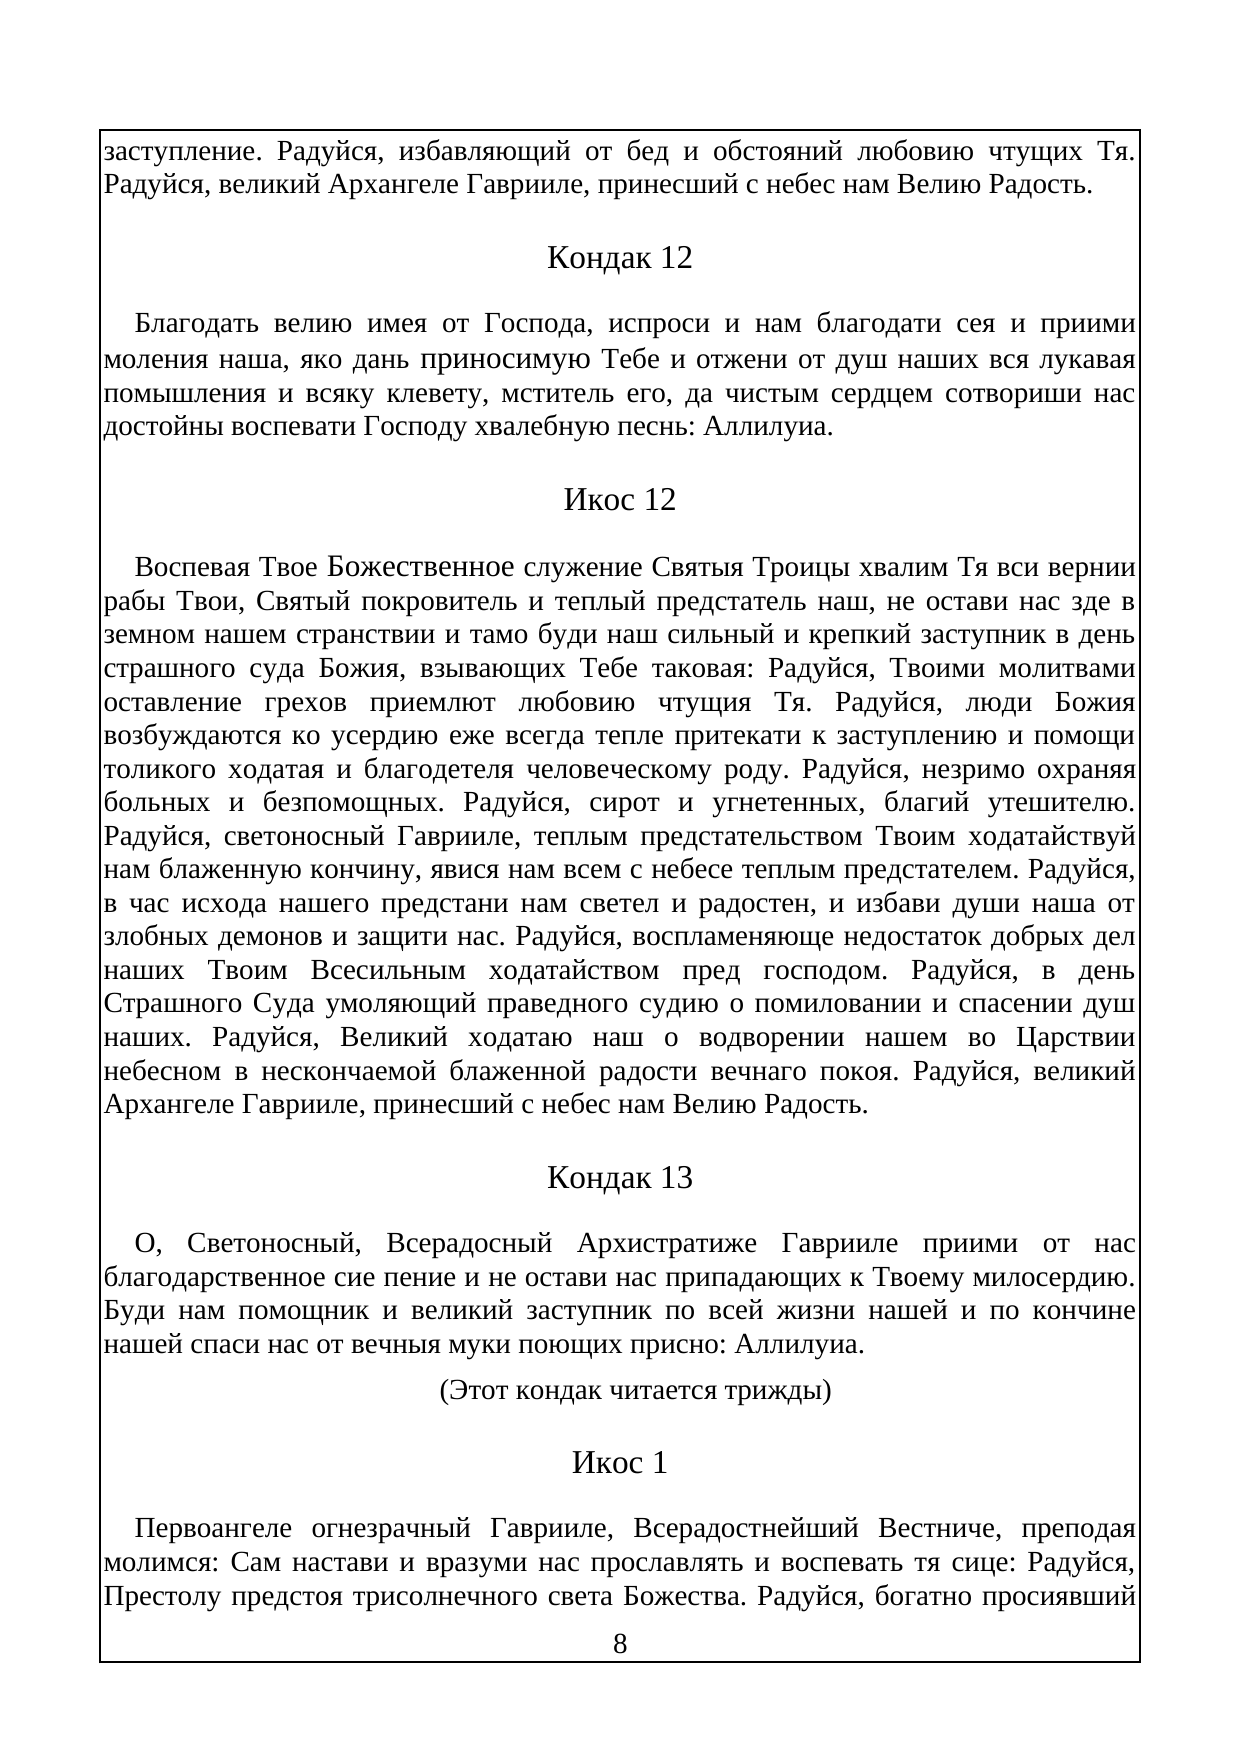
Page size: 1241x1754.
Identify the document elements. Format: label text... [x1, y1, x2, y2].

text заступление. Радуйся, избавляющий от бед и обстояний любовию чтущих Тя. Радуйся, великий Архангеле Гаврииле, принесший с небес нам Велию Радость. [103, 133, 1137, 200]
text Первоангеле огнезрачный Гаврииле, Всерадостнейший Вестниче, преподая молимся: Сам настави и вразуми нас прославлять и воспевать тя сице: Радуйся, Престолу предстоя трисолнечного света Божества. Радуйся, богатно просиявший [103, 1511, 1137, 1611]
text Благодать велию имея от Господа, испроси и нам благодати сея и приими моления наша, яко дань приносимую Тебе и отжени от душ наших вся лукавая помышления и всяку клевету, мститель его, да чистым сердцем сотвориши нас достойны воспевати Господу хвалебную песнь: Аллилуиа. [103, 305, 1137, 442]
text О, Светоносный, Всерадосный Архистратиже Гаврииле приими от нас благодарственное сие пение и не остави нас припадающих к Твоему милосердию. Буди нам помощник и великий заступник по всей жизни нашей и по кончине нашей спаси нас от вечныя муки поющих присно: Аллилуиа. [103, 1225, 1137, 1359]
text (Этот кондак читается трижды) [103, 1372, 1137, 1405]
subtitle Кондак 13 [103, 1157, 1137, 1196]
subtitle Икос 12 [103, 479, 1137, 518]
text Воспевая Твое Божественное служение Святыя Троицы хвалим Тя вси вернии рабы Твои, Святый покровитель и теплый предстатель наш, не остави нас зде в земном нашем странствии и тамо буди наш сильный и крепкий заступник в день страшного суда Божия, взывающих Тебе таковая: Радуйся, Твоими молитвами оставление грехов приемлют любовию чтущия Тя. Радуйся, люди Божия возбуждаются ко усердию еже всегда тепле притекати к заступлению и помощи толикого ходатая и благодетеля человеческому роду. Радуйся, незримо охраняя больных и безпомощных. Радуйся, сирот и угнетенных, благий утешителю. Радуйся, светоносный Гаврииле, теплым предстательством Твоим ходатайствуй нам блаженную кончину, явися нам всем с небесе теплым предстателем. Радуйся, в час исхода нашего предстани нам светел и радостен, и избави души наша от злобных демонов и защити нас. Радуйся, воспламеняюще недостаток добрых дел наших Твоим Всесильным ходатайством пред господом. Радуйся, в день Страшного Суда умоляющий праведного судию о помиловании и спасении душ наших. Радуйся, Великий ходатаю наш о водворении нашем во Царствии небесном в нескончаемой блаженной радости вечнаго покоя. Радуйся, великий Архангеле Гаврииле, принесший с небес нам Велию Радость. [103, 547, 1137, 1120]
subtitle Кондак 12 [103, 237, 1137, 276]
subtitle Икос 1 [103, 1443, 1137, 1481]
